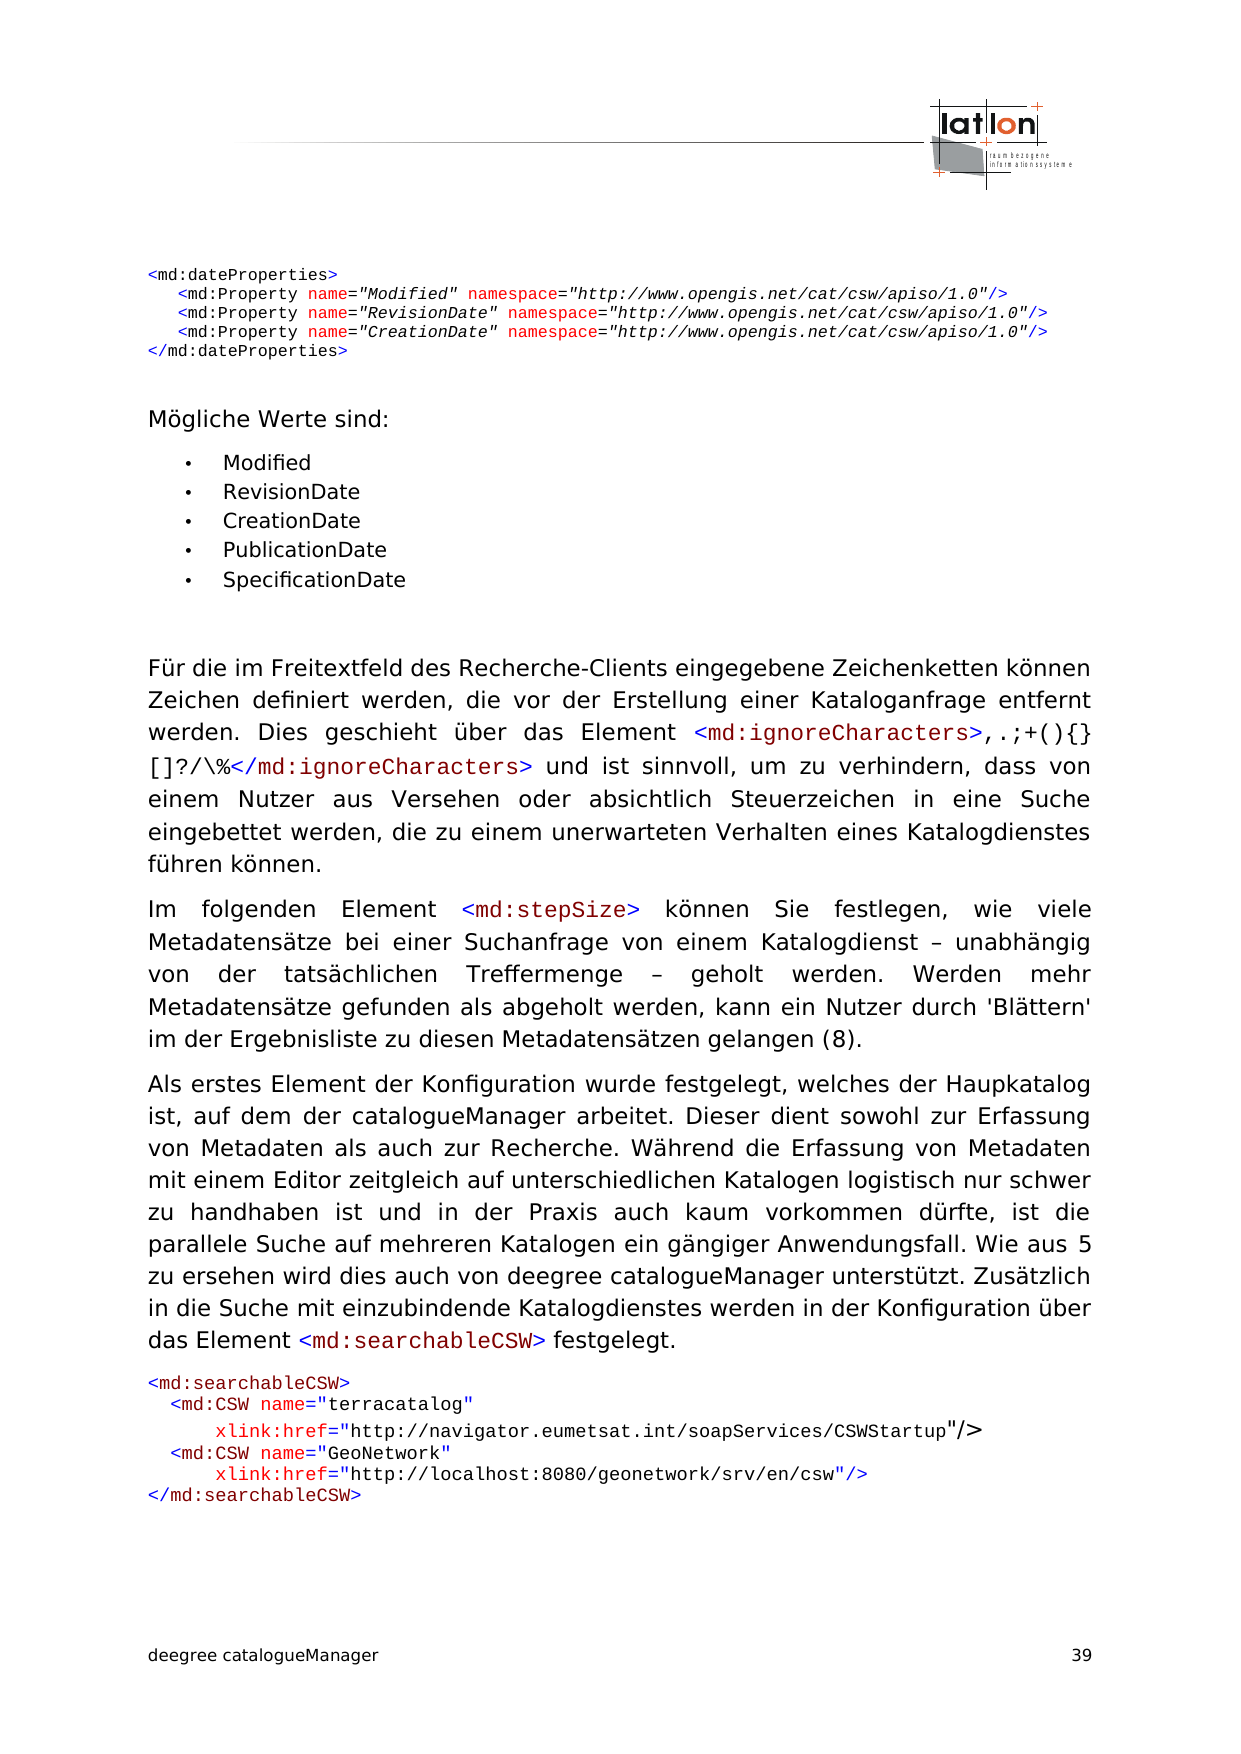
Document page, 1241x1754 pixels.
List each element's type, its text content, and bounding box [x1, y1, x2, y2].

list Modified [185, 451, 1092, 476]
text xlink:href="http://navigator.eumetsat.int/soapServices/CSWStartup"/> [148, 1417, 1092, 1443]
text Für die im Freitextfeld des Recherche-Clients eingegebene Zeichenketten können Zeichen definiert werden, die vor der Erstellung einer Kataloganfrage entfernt werden. Dies geschieht über das Element <md:ignoreCharacters>,.;+(){}[]?/\%</md:ignoreCharacters> und ist sinnvoll, um zu verhindern, dass von einem Nutzer aus Versehen oder absichtlich Steuerzeichen in eine Suche eingebettet werden, die zu einem unerwarteten Verhalten eines Katalogdienstes führen können. [148, 655, 1092, 878]
list CreationDate [185, 509, 1092, 534]
list PublicationDate [185, 539, 1092, 563]
text Mögliche Werte sind: [148, 406, 1092, 433]
text xlink:href="http://localhost:8080/geonetwork/srv/en/csw"/> [148, 1465, 1092, 1486]
list SpecificationDate [185, 568, 1092, 592]
text <md:Property name="CreationDate" namespace="http://www.opengis.net/cat/csw/apiso/1.0"/> [148, 323, 1092, 342]
text <md:dateProperties> [148, 266, 1092, 285]
list RevisionDate [185, 481, 1092, 505]
text <md:searchableCSW> [148, 1374, 1092, 1395]
text <md:CSW name="terracatalog" [148, 1395, 1092, 1417]
text <md:Property name="Modified" namespace="http://www.opengis.net/cat/csw/apiso/1.0"/> [148, 285, 1092, 304]
text <md:CSW name="GeoNetwork" [148, 1443, 1092, 1465]
text <md:Property name="RevisionDate" namespace="http://www.opengis.net/cat/csw/apiso/1.0"/> [148, 304, 1092, 323]
text Als erstes Element der Konfiguration wurde festgelegt, welches der Haupkatalog ist, auf dem der catalogueManager arbeitet. Dieser dient sowohl zur Erfassung von Metadaten als auch zur Recherche. Während die Erfassung von Metadaten mit einem Editor zeitgleich auf unterschiedlichen Katalogen logistisch nur schwer zu handhaben ist und in der Praxis auch kaum vorkommen dürfte, ist die parallele Suche auf mehreren Katalogen ein gängiger Anwendungsfall. Wie aus Abbildung 5 zu ersehen wird dies auch von deegree catalogueManager unterstützt. Zusätzlich in die Suche mit einzubindende Katalogdienstes werden in der Konfiguration über das Element <md:searchableCSW> festgelegt. [148, 1071, 1092, 1356]
text Im folgenden Element <md:stepSize> können Sie festlegen, wie viele Metadatensätze bei einer Suchanfrage von einem Katalogdienst – unabhängig von der tatsächlichen Treffermenge – geholt werden. Werden mehr Metadatensätze gefunden als abgeholt werden, kann ein Nutzer durch 'Blättern' im der Ergebnisliste zu diesen Metadatensätzen gelangen (Abbildung 8). [148, 896, 1092, 1052]
text </md:dateProperties> [148, 342, 1092, 361]
text </md:searchableCSW> [148, 1486, 1092, 1507]
